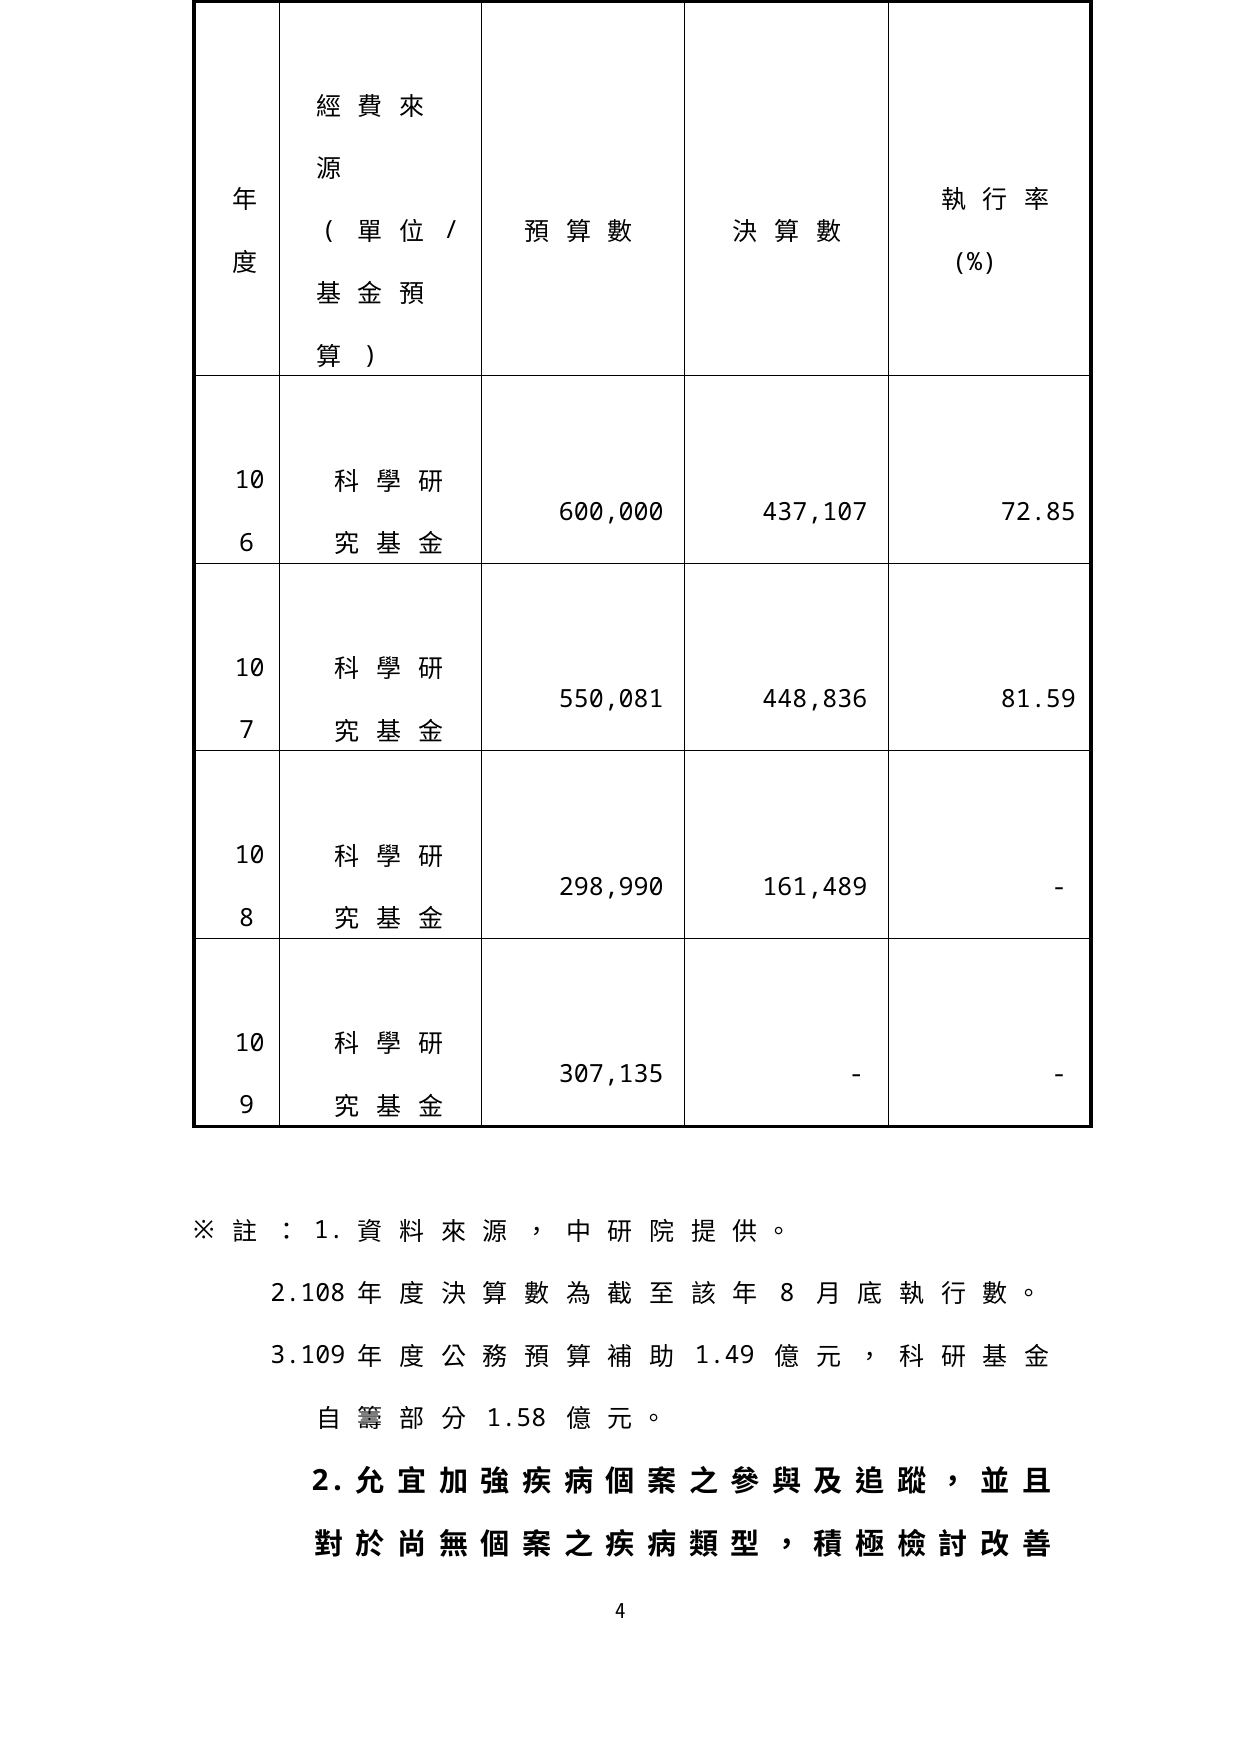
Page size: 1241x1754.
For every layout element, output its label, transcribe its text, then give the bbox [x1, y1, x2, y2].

text 2.允宜加強疾病個案之參與及追蹤，並且對於尚無個案之疾病類型，積極檢討改善 [271, 1437, 1058, 1562]
table_cell 298,990 [482, 751, 684, 937]
table_cell 161,489 [685, 751, 888, 937]
table_cell - [889, 939, 1089, 1125]
text 2.108年度決算數為截至該年8月底執行數。 [256, 1250, 1058, 1312]
table_header 決算數 [685, 3, 888, 375]
table_cell 108 [196, 751, 279, 937]
table_cell - [685, 939, 888, 1125]
table_cell - [889, 751, 1089, 937]
table_cell 109 [196, 939, 279, 1125]
table_header 預算數 [482, 3, 684, 375]
table_header 年度 [196, 3, 279, 375]
table_cell 106 [196, 376, 279, 562]
table_cell 81.59 [889, 564, 1089, 750]
table_cell 107 [196, 564, 279, 750]
table_cell 科學研究基金 [280, 376, 481, 562]
table_cell 437,107 [685, 376, 888, 562]
table_cell 550,081 [482, 564, 684, 750]
table_header 經費來源 (單位/基金預算) [280, 3, 481, 375]
table_cell 72.85 [889, 376, 1089, 562]
text ※註：1.資料來源，中研院提供。 [183, 1187, 1058, 1250]
table_cell 科學研究基金 [280, 939, 481, 1125]
table_cell 307,135 [482, 939, 684, 1125]
table_cell 科學研究基金 [280, 564, 481, 750]
table_header 執行率(%) [889, 3, 1089, 375]
table_cell 448,836 [685, 564, 888, 750]
text 3.109年度公務預算補助1.49億元，科研基金自籌部分1.58億元。 [256, 1312, 1058, 1437]
table_cell 600,000 [482, 376, 684, 562]
table_cell 科學研究基金 [280, 751, 481, 937]
